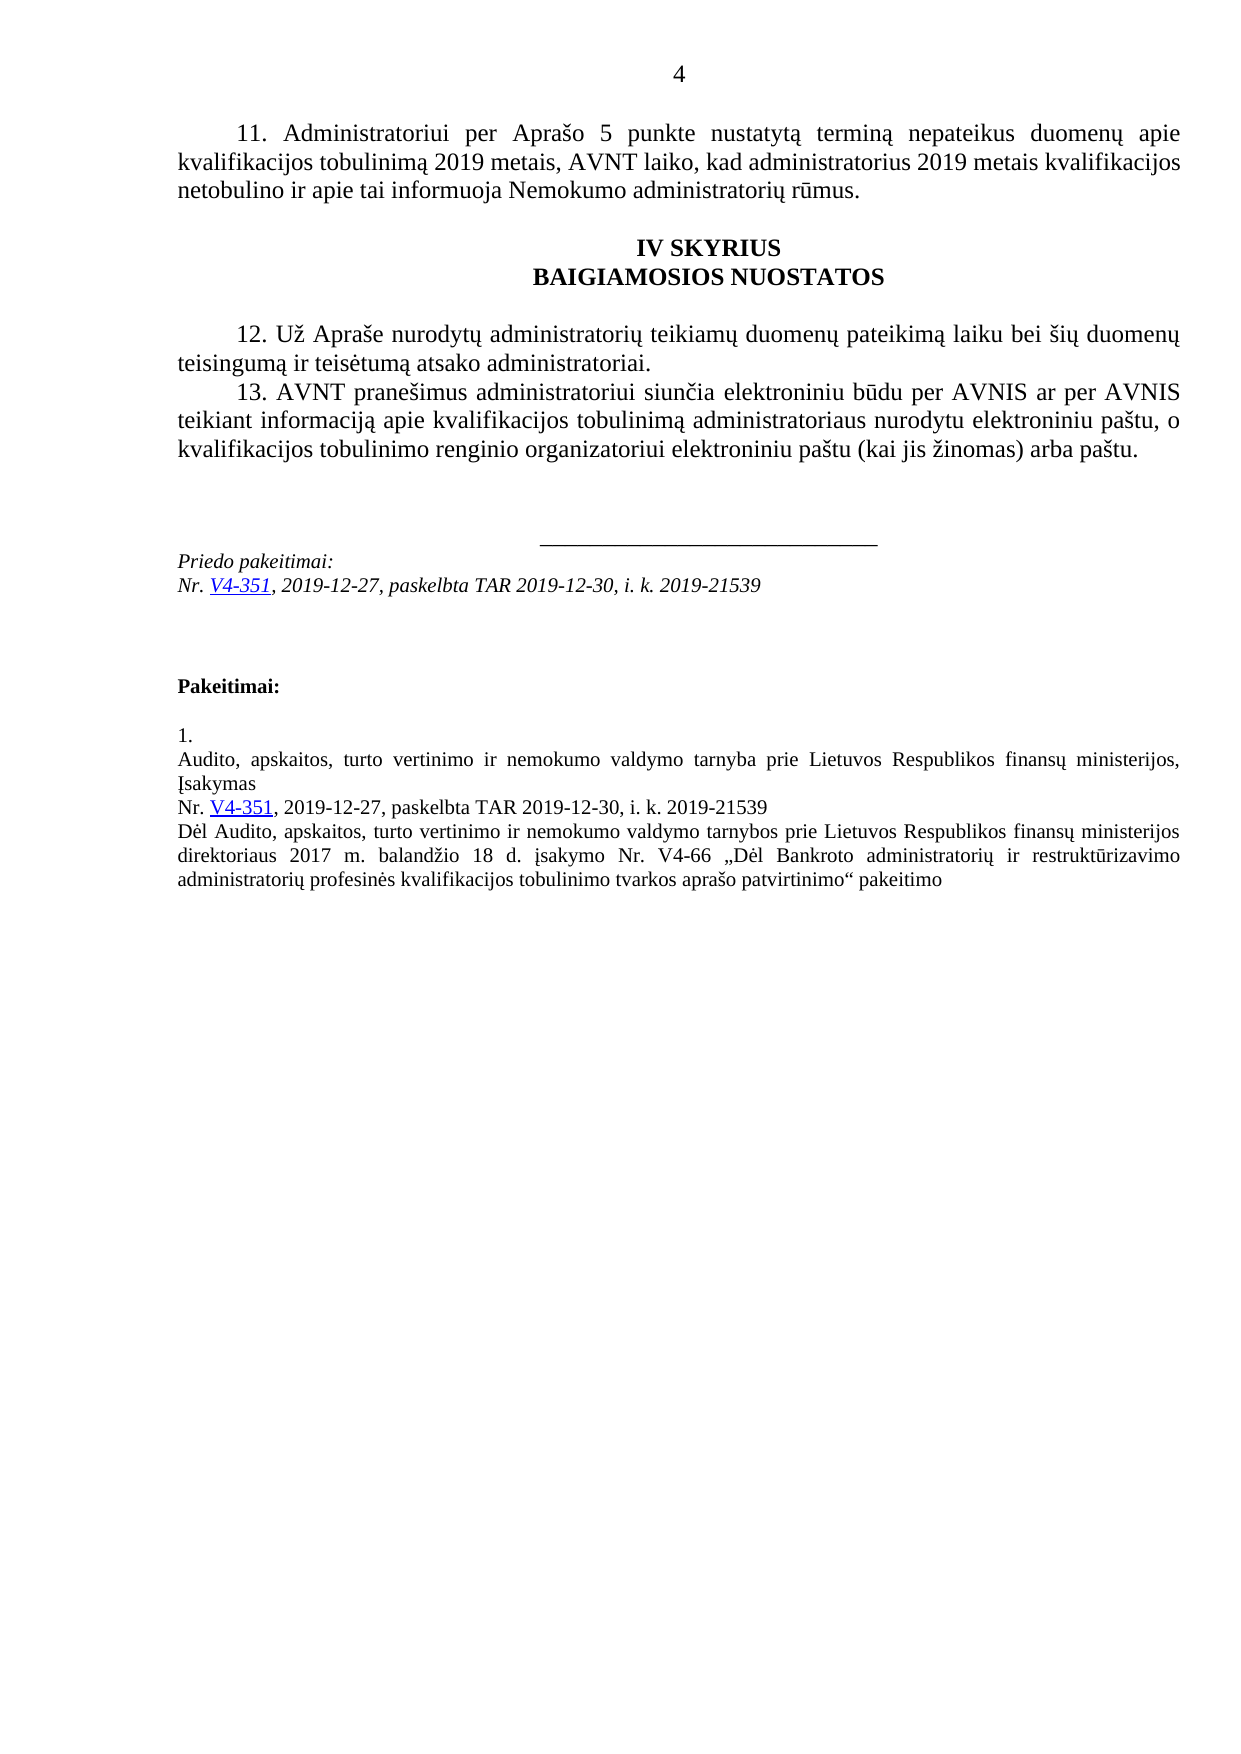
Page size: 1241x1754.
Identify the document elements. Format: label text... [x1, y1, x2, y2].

text Priedo pakeitimai: [177, 549, 1181, 573]
text 1. [177, 722, 1181, 747]
text IV SKYRIUS [177, 233, 1181, 262]
text Pakeitimai: [177, 674, 1181, 698]
text Audito, apskaitos, turto vertinimo ir nemokumo valdymo tarnyba prie Lietuvos Respublikos finansų ministerijos, Įsakymas [177, 747, 1181, 795]
text Nr. V4-351, 2019-12-27, paskelbta TAR 2019-12-30, i. k. 2019-21539 [177, 795, 1181, 819]
text 13. AVNT pranešimus administratoriui siunčia elektroniniu būdu per AVNIS ar per AVNIS teikiant informaciją apie kvalifikacijos tobulinimą administratoriaus nurodytu elektroniniu paštu, o kvalifikacijos tobulinimo renginio organizatoriui elektroniniu paštu (kai jis žinomas) arba paštu. [177, 377, 1181, 463]
text 12. Už Apraše nurodytų administratorių teikiamų duomenų pateikimą laiku bei šių duomenų teisingumą ir teisėtumą atsako administratoriai. [177, 319, 1181, 377]
text BAIGIAMOSIOS NUOSTATOS [177, 262, 1181, 291]
text ___________________________ [177, 521, 1181, 549]
text Dėl Audito, apskaitos, turto vertinimo ir nemokumo valdymo tarnybos prie Lietuvos Respublikos finansų ministerijos direktoriaus 2017 m. balandžio 18 d. įsakymo Nr. V4-66 „Dėl Bankroto administratorių ir restruktūrizavimo administratorių profesinės kvalifikacijos tobulinimo tvarkos aprašo patvirtinimo“ pakeitimo [177, 819, 1181, 891]
text Nr. V4-351, 2019-12-27, paskelbta TAR 2019-12-30, i. k. 2019-21539 [177, 573, 1181, 597]
text 11. Administratoriui per Aprašo 5 punkte nustatytą terminą nepateikus duomenų apie kvalifikacijos tobulinimą 2019 metais, AVNT laiko, kad administratorius 2019 metais kvalifikacijos netobulino ir apie tai informuoja Nemokumo administratorių rūmus. [177, 118, 1181, 204]
